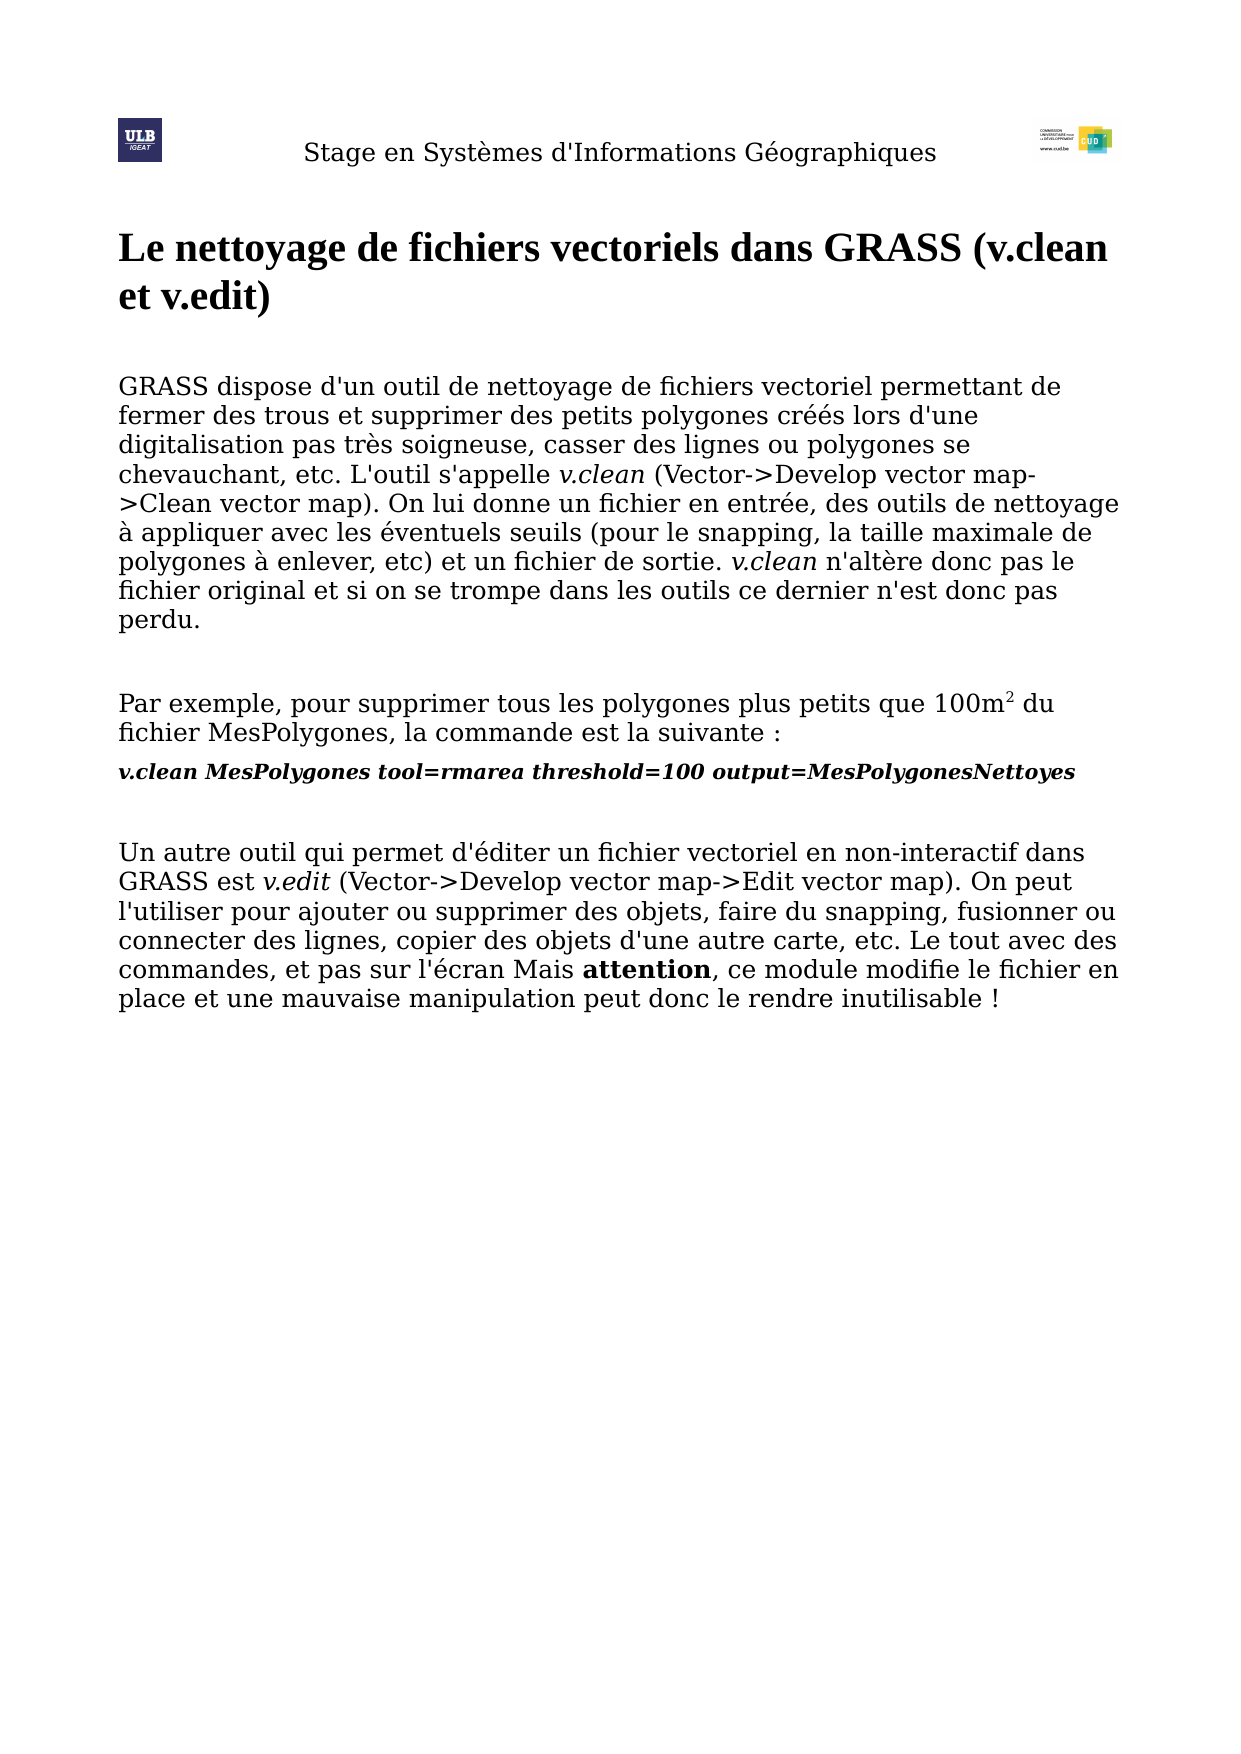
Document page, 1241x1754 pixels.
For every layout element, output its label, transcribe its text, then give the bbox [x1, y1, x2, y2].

subtitle Le nettoyage de fichiers vectoriels dans GRASS (v.clean et v.edit) [118, 222, 1122, 318]
picture [1031, 118, 1122, 162]
text Un autre outil qui permet d'éditer un fichier vectoriel en non-interactif dans GRASS est v.edit (Vector->Develop vector map->Edit vector map). On peut l'utiliser pour ajouter ou supprimer des objets, faire du snapping, fusionner ou connecter des lignes, copier des objets d'une autre carte, etc. Le tout avec des commandes, et pas sur l'écran Mais attention, ce module modifie le fichier en place et une mauvaise manipulation peut donc le rendre inutilisable ! [118, 838, 1122, 1014]
text Par exemple, pour supprimer tous les polygones plus petits que 100m2 du fichier MesPolygones, la commande est la suivante : [118, 689, 1122, 747]
picture [118, 118, 162, 162]
text GRASS dispose d'un outil de nettoyage de fichiers vectoriel permettant de fermer des trous et supprimer des petits polygones créés lors d'une digitalisation pas très soigneuse, casser des lignes ou polygones se chevauchant, etc. L'outil s'appelle v.clean (Vector->Develop vector map->Clean vector map). On lui donne un fichier en entrée, des outils de nettoyage à appliquer avec les éventuels seuils (pour le snapping, la taille maximale de polygones à enlever, etc) et un fichier de sortie. v.clean n'altère donc pas le fichier original et si on se trompe dans les outils ce dernier n'est donc pas perdu. [118, 372, 1122, 635]
text v.clean MesPolygones tool=rmarea threshold=100 output=MesPolygonesNettoyes [118, 760, 1122, 784]
